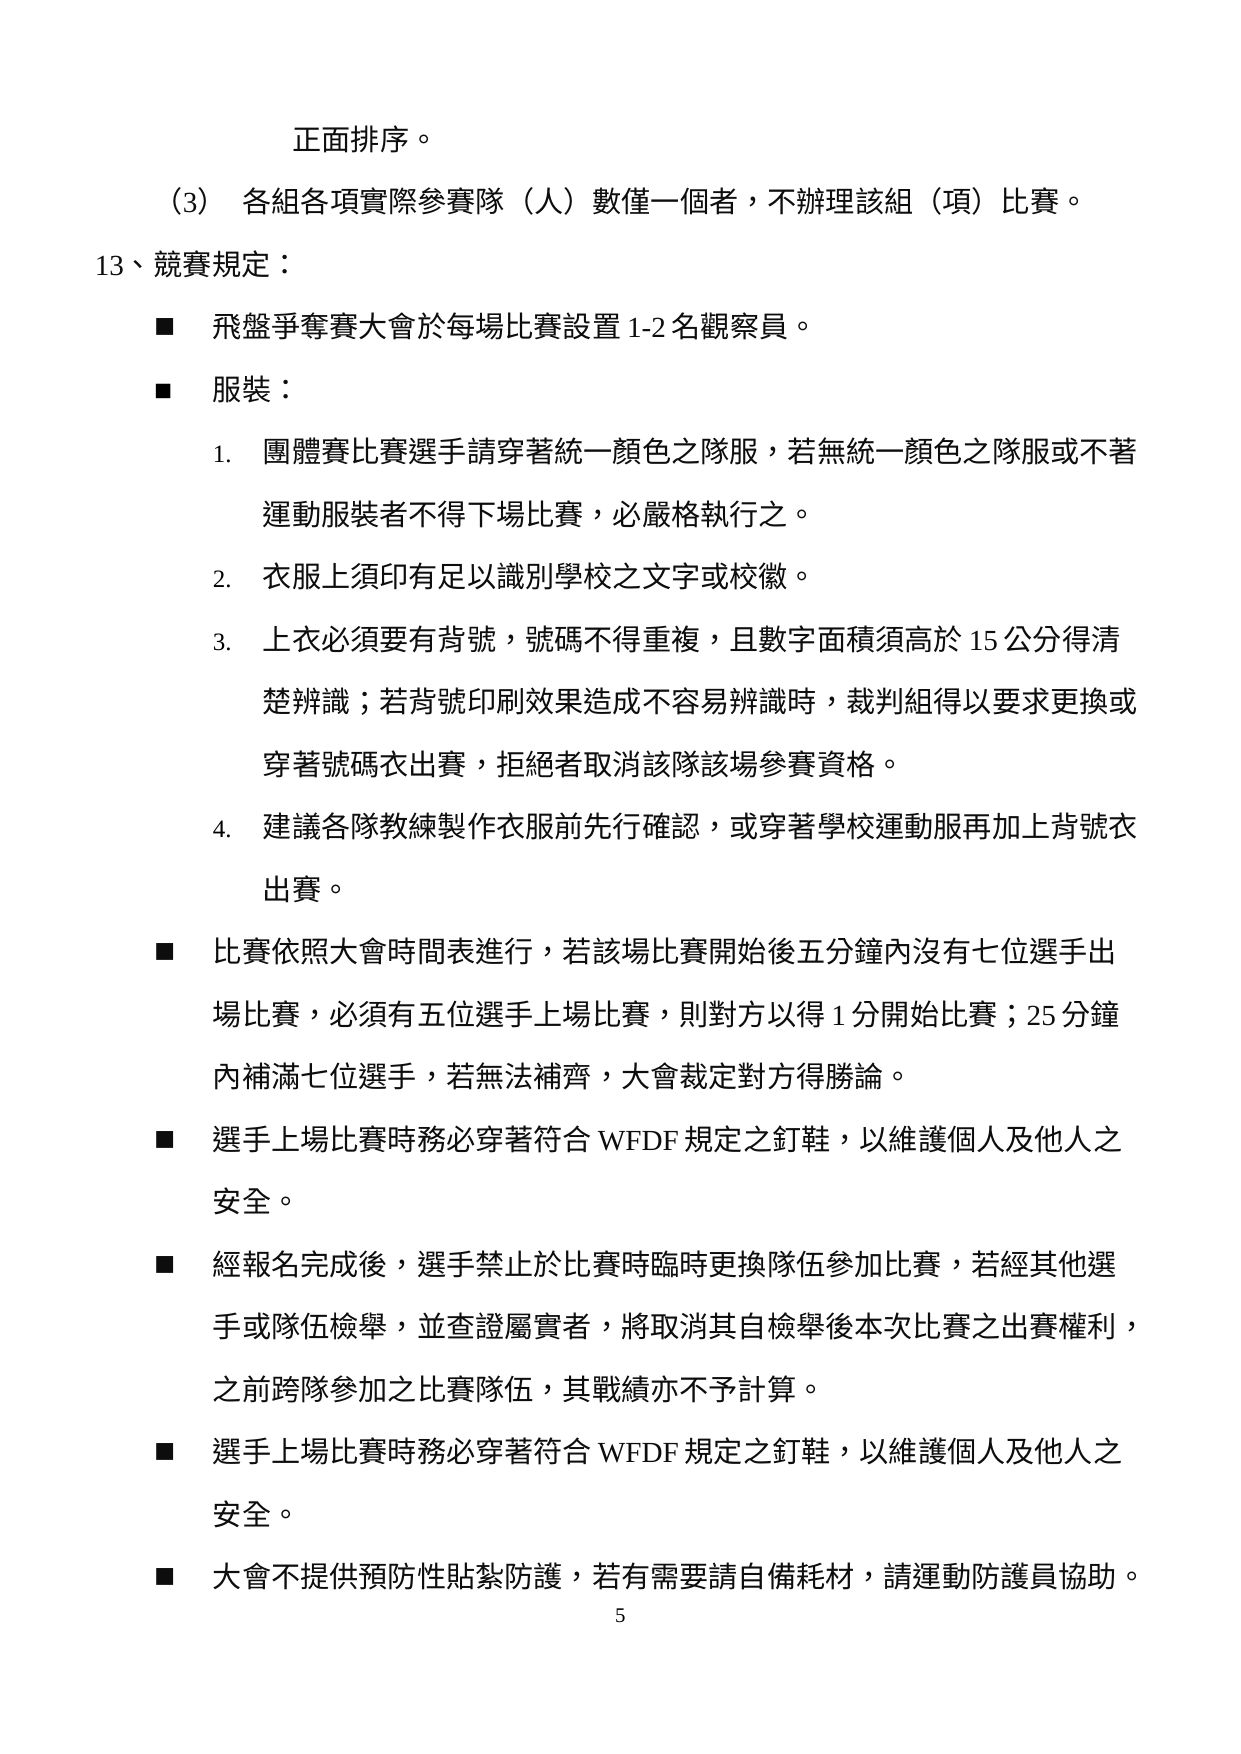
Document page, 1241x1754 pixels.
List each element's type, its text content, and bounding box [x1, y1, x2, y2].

list 選手上場比賽時務必穿著符合WFDF規定之釘鞋，以維護個人及他人之安全。 [153, 1096, 1146, 1221]
list 競賽規定： [94, 221, 1146, 283]
list 衣服上須印有足以識別學校之文字或校徽。 [213, 533, 1146, 596]
list 飛盤爭奪賽大會於每場比賽設置1-2名觀察員。 [153, 283, 1146, 346]
list 經報名完成後，選手禁止於比賽時臨時更換隊伍參加比賽，若經其他選手或隊伍檢舉，並查證屬實者，將取消其自檢舉後本次比賽之出賽權利，之前跨隊參加之比賽隊伍，其戰績亦不予計算。 [153, 1221, 1146, 1408]
list 服裝： [153, 346, 1146, 408]
list 正面排序。 [242, 96, 1146, 158]
list 各組各項實際參賽隊（人）數僅一個者，不辦理該組（項）比賽。 [153, 158, 1146, 221]
list 選手上場比賽時務必穿著符合WFDF規定之釘鞋，以維護個人及他人之安全。 [153, 1408, 1146, 1533]
list 建議各隊教練製作衣服前先行確認，或穿著學校運動服再加上背號衣出賽。 [213, 783, 1146, 908]
list 大會不提供預防性貼紮防護，若有需要請自備耗材，請運動防護員協助。 [153, 1533, 1146, 1596]
list 比賽依照大會時間表進行，若該場比賽開始後五分鐘內沒有七位選手出場比賽，必須有五位選手上場比賽，則對方以得1分開始比賽；25分鐘內補滿七位選手，若無法補齊，大會裁定對方得勝論。 [153, 908, 1146, 1096]
list 上衣必須要有背號，號碼不得重複，且數字面積須高於15公分得清楚辨識；若背號印刷效果造成不容易辨識時，裁判組得以要求更換或穿著號碼衣出賽，拒絕者取消該隊該場參賽資格。 [213, 596, 1146, 783]
list 團體賽比賽選手請穿著統一顏色之隊服，若無統一顏色之隊服或不著運動服裝者不得下場比賽，必嚴格執行之。 [213, 408, 1146, 533]
